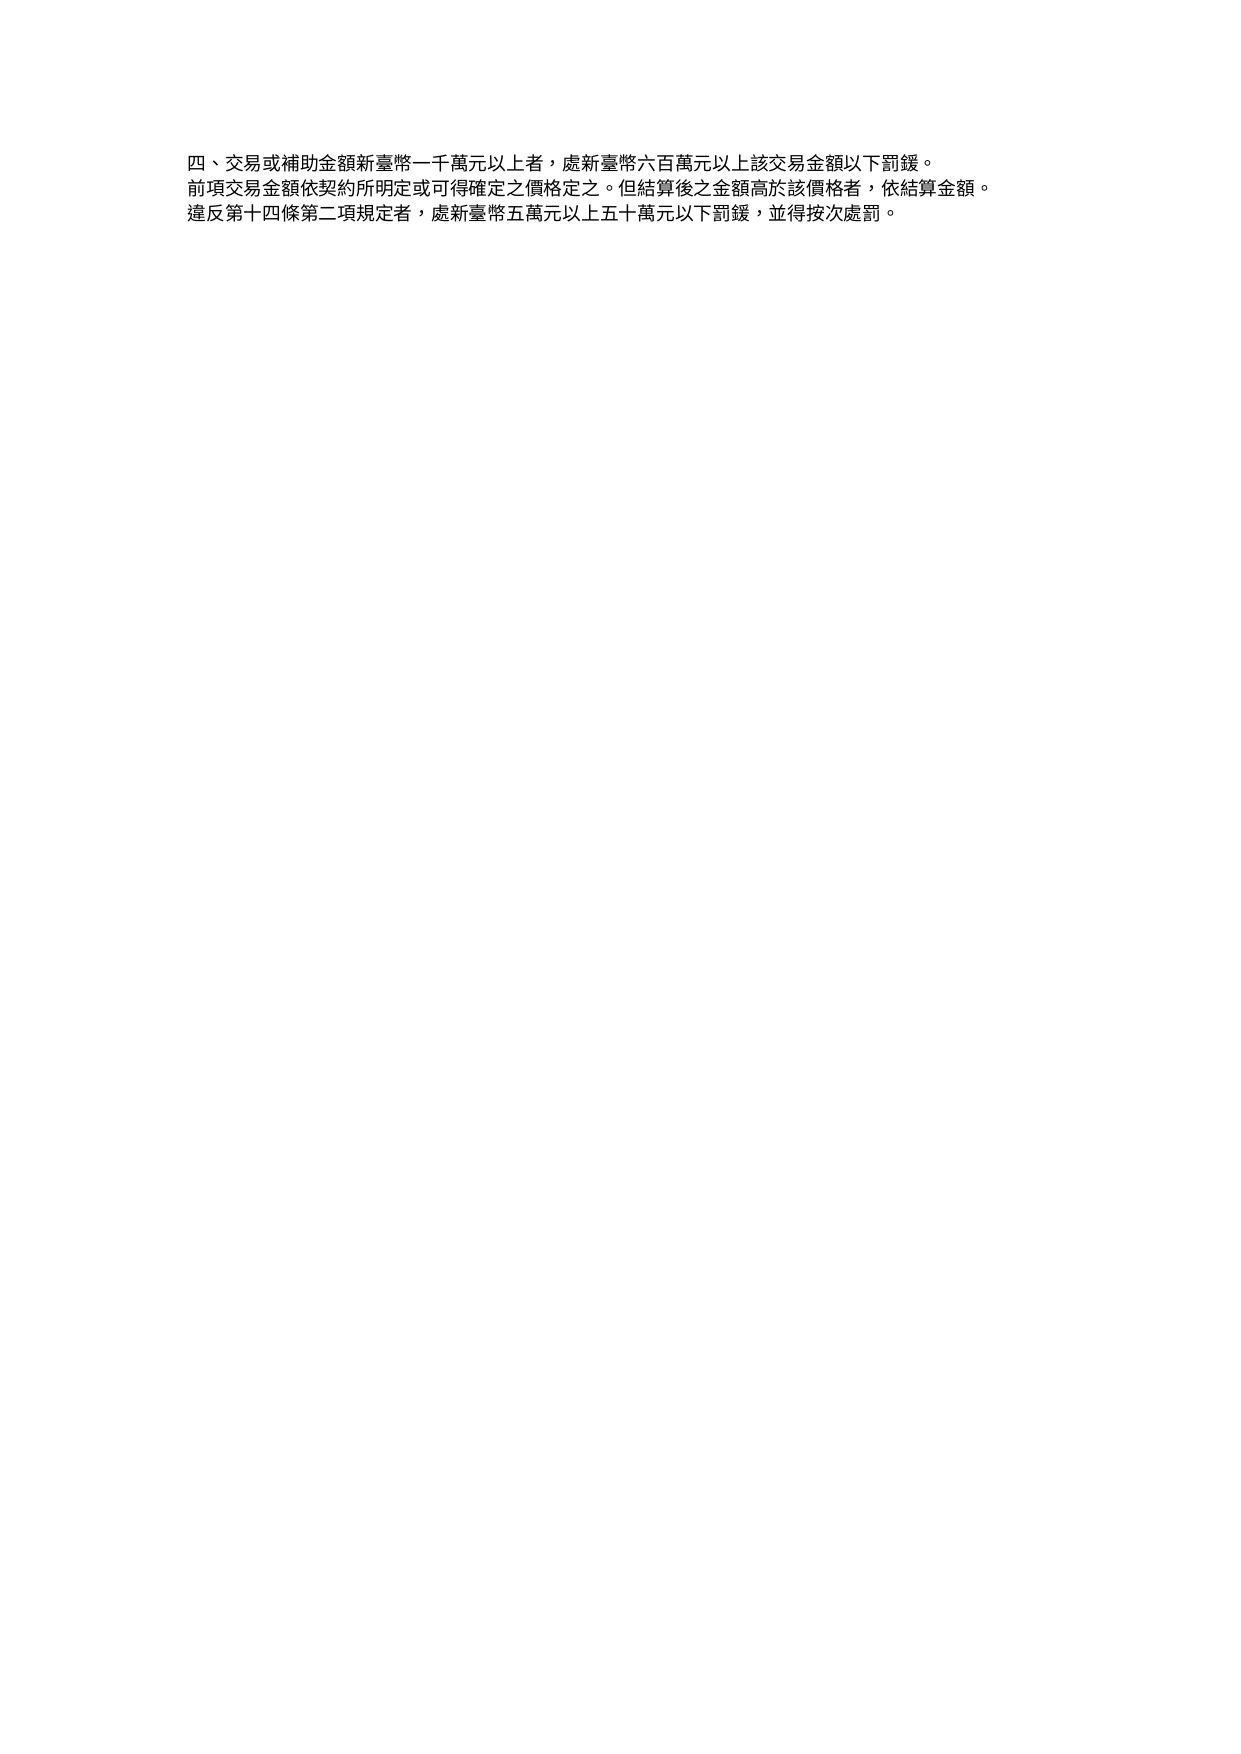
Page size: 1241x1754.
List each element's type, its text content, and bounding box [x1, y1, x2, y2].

text 違反第十四條第二項規定者，處新臺幣五萬元以上五十萬元以下罰鍰，並得按次處罰。 [187, 200, 1053, 225]
text 四、交易或補助金額新臺幣一千萬元以上者，處新臺幣六百萬元以上該交易金額以下罰鍰。 [187, 150, 1053, 175]
text 前項交易金額依契約所明定或可得確定之價格定之。但結算後之金額高於該價格者，依結算金額。 [187, 175, 1053, 200]
